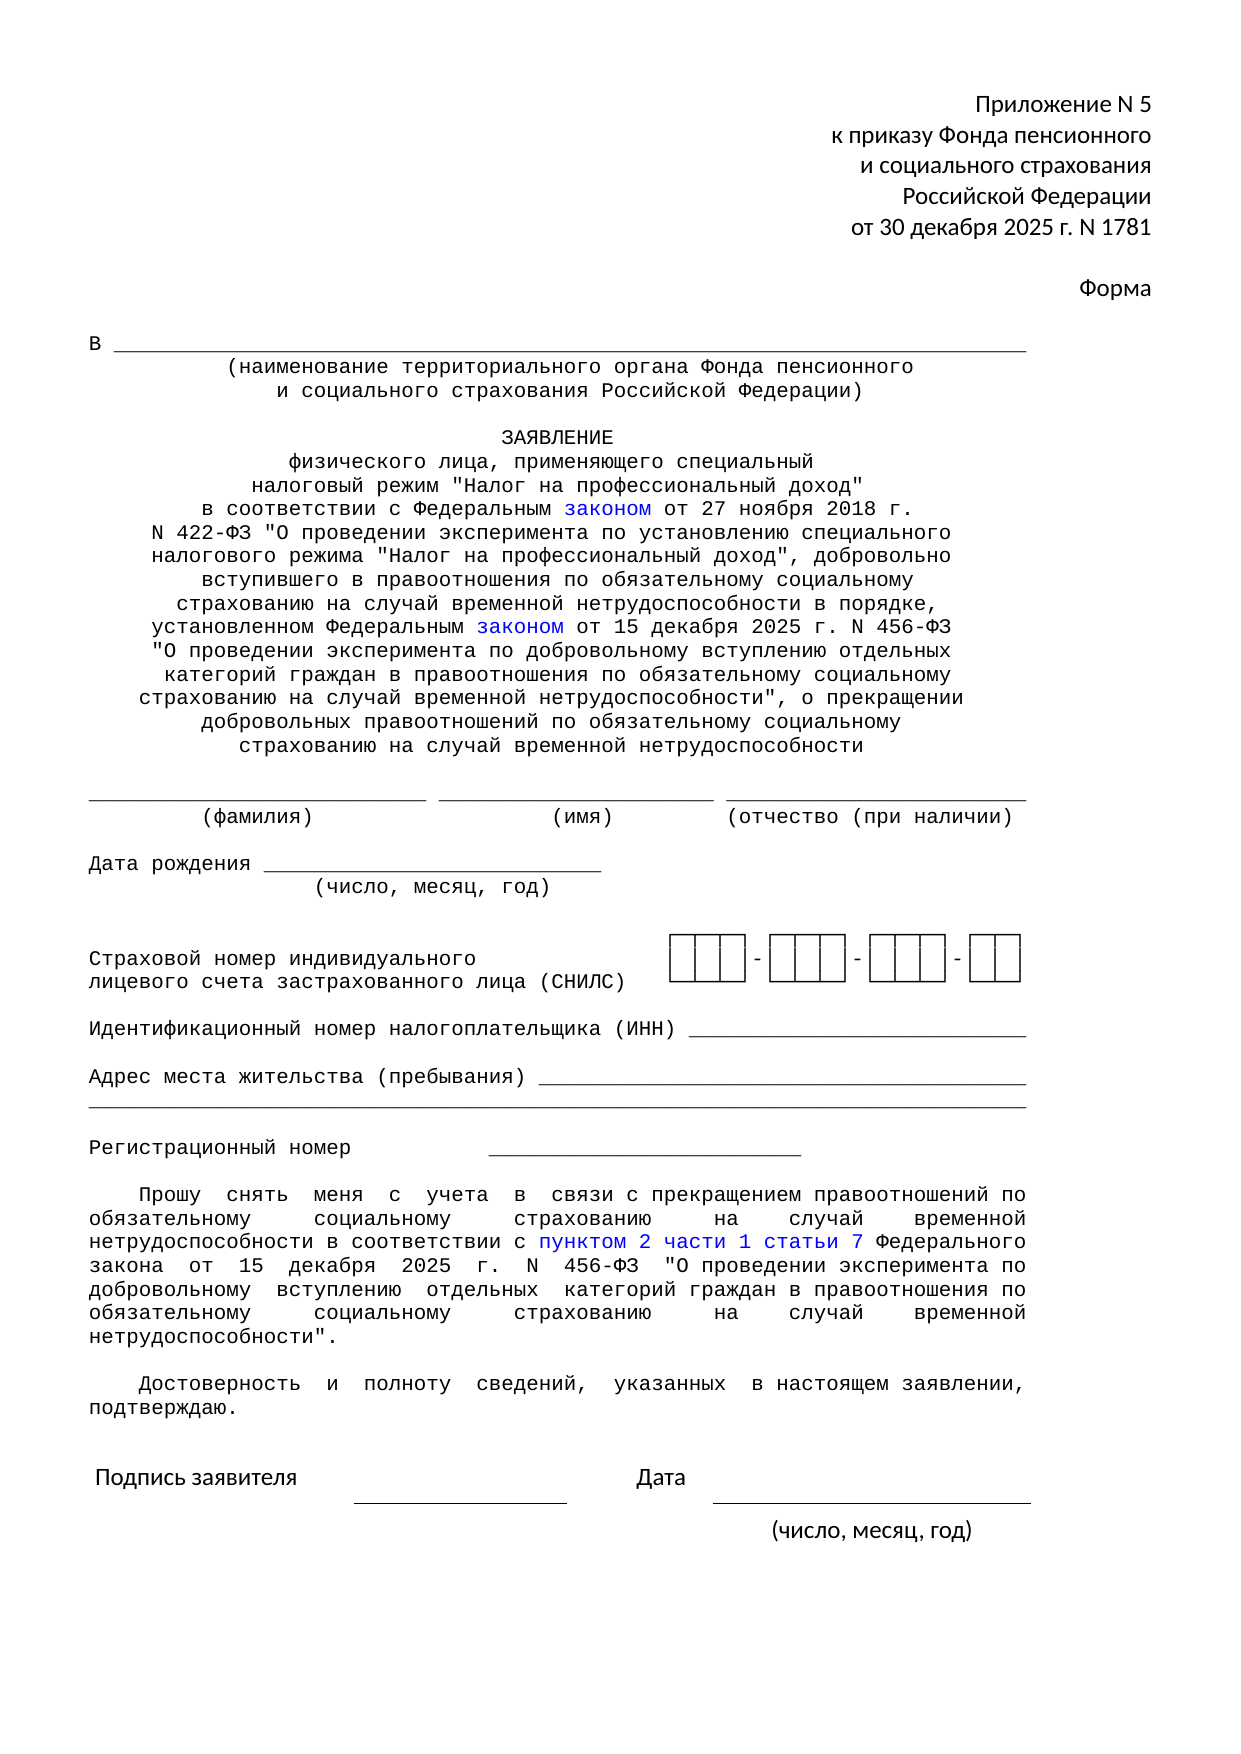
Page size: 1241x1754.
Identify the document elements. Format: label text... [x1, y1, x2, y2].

text ЗАЯВЛЕНИЕ [88, 427, 1152, 451]
text страхованию на случай временной нетрудоспособности в порядке, [88, 593, 1152, 616]
text Форма [88, 272, 1152, 302]
text налоговый режим "Налог на профессиональный доход" [88, 474, 1152, 498]
table_header [713, 1451, 1031, 1503]
text нетрудоспособности в соответствии с пунктом 2 части 1 статьи 7 Федерального [88, 1231, 1152, 1255]
text ___________________________ ______________________ ________________________ [88, 782, 1152, 806]
text Российской Федерации [88, 180, 1152, 211]
text добровольному вступлению отдельных категорий граждан в правоотношения по [88, 1278, 1152, 1302]
table_header Дата [630, 1451, 712, 1503]
table_header [354, 1451, 567, 1503]
text вступившего в правоотношения по обязательному социальному [88, 569, 1152, 593]
text и социального страхования [88, 149, 1152, 180]
text обязательному социальному страхованию на случай временной [88, 1302, 1152, 1326]
text "О проведении эксперимента по добровольному вступлению отдельных [88, 640, 1152, 664]
text (наименование территориального органа Фонда пенсионного [88, 356, 1152, 380]
subtitle Приложение N 5 [88, 88, 1152, 119]
table_cell [89, 1503, 354, 1556]
text подтверждаю. [88, 1397, 1152, 1420]
text лицевого счета застрахованного лица (СНИЛС) └─┴─┴─┘ └─┴─┴─┘ └─┴─┴─┘ └─┴─┘ [88, 971, 1152, 995]
text нетрудоспособности". [88, 1326, 1152, 1349]
text налогового режима "Налог на профессиональный доход", добровольно [88, 546, 1152, 569]
text страхованию на случай временной нетрудоспособности", о прекращении [88, 687, 1152, 711]
text В _________________________________________________________________________ [88, 333, 1152, 356]
table_cell (число, месяц, год) [713, 1504, 1031, 1556]
text в соответствии с Федеральным законом от 27 ноября 2018 г. [88, 498, 1152, 522]
text N 422-ФЗ "О проведении эксперимента по установлению специального [88, 522, 1152, 546]
text Идентификационный номер налогоплательщика (ИНН) ___________________________ [88, 1018, 1152, 1042]
text ___________________________________________________________________________ [88, 1089, 1152, 1113]
text Прошу снять меня с учета в связи с прекращением правоотношений по [88, 1184, 1152, 1208]
text (число, месяц, год) [88, 877, 1152, 900]
text Страховой номер индивидуального │ │ │ │-│ │ │ │-│ │ │ │-│ │ │ [88, 947, 1152, 971]
text Адрес места жительства (пребывания) _______________________________________ [88, 1066, 1152, 1089]
text от 30 декабря 2025 г. N 1781 [88, 211, 1152, 241]
table_cell [567, 1503, 630, 1556]
text страхованию на случай временной нетрудоспособности [88, 735, 1152, 758]
text и социального страхования Российской Федерации) [88, 380, 1152, 404]
text физического лица, применяющего специальный [88, 451, 1152, 474]
text категорий граждан в правоотношения по обязательному социальному [88, 664, 1152, 687]
table_cell [630, 1503, 712, 1556]
text к приказу Фонда пенсионного [88, 119, 1152, 149]
table_header Подпись заявителя [89, 1451, 354, 1503]
table_header [567, 1451, 630, 1503]
text добровольных правоотношений по обязательному социальному [88, 711, 1152, 735]
text установленном Федеральным законом от 15 декабря 2025 г. N 456-ФЗ [88, 616, 1152, 640]
text ┌─┬─┬─┐ ┌─┬─┬─┐ ┌─┬─┬─┐ ┌─┬─┐ [88, 924, 1152, 947]
text обязательному социальному страхованию на случай временной [88, 1208, 1152, 1231]
table_cell [354, 1504, 567, 1556]
text Дата рождения ___________________________ [88, 853, 1152, 877]
text Достоверность и полноту сведений, указанных в настоящем заявлении, [88, 1373, 1152, 1397]
text закона от 15 декабря 2025 г. N 456-ФЗ "О проведении эксперимента по [88, 1255, 1152, 1278]
text (фамилия) (имя) (отчество (при наличии) [88, 806, 1152, 829]
text Регистрационный номер _________________________ [88, 1137, 1152, 1160]
